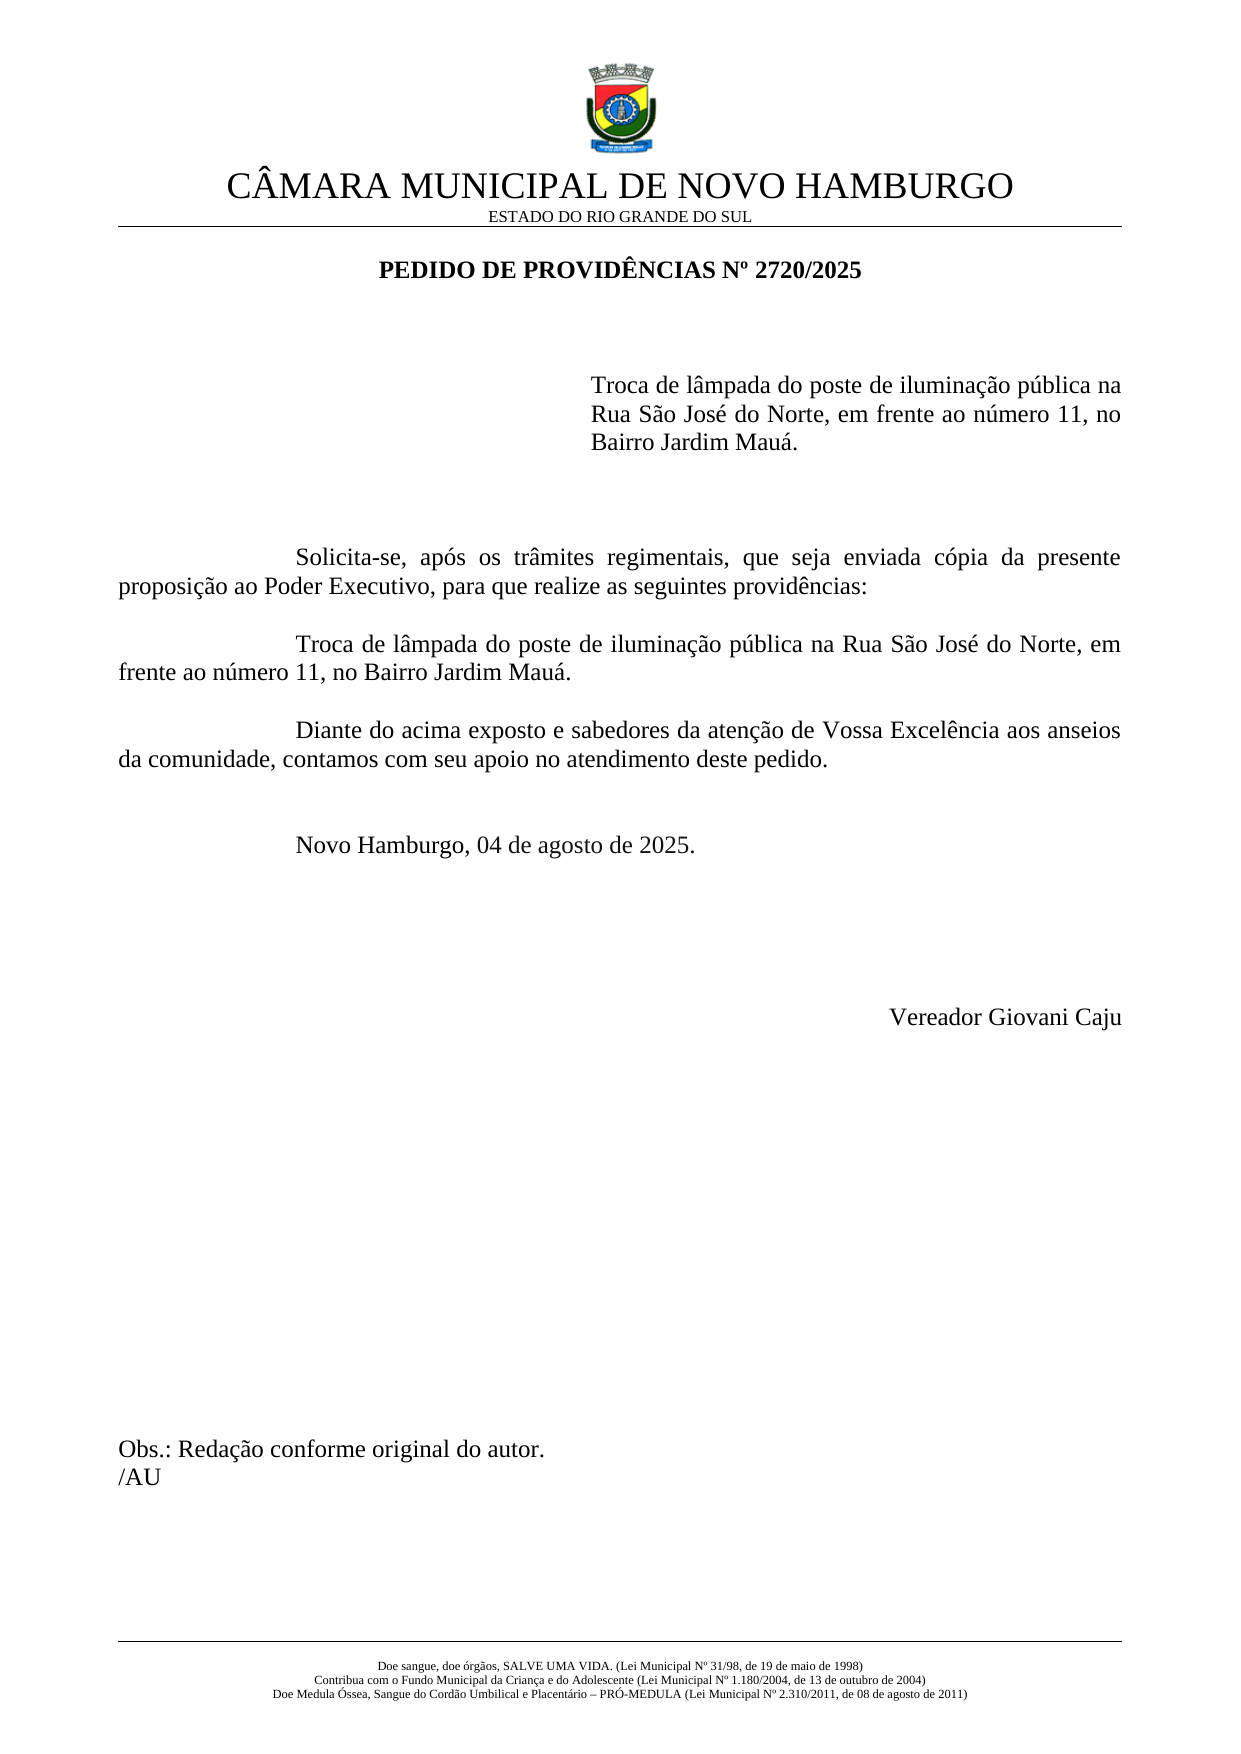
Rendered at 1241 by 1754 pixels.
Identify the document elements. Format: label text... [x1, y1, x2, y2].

text Vereador Giovani Caju [118, 1002, 1122, 1031]
text Obs.: Redação conforme original do autor. [118, 1434, 1122, 1462]
text Troca de lâmpada do poste de iluminação pública na Rua São José do Norte, em frente ao número 11, no Bairro Jardim Mauá. [591, 370, 1122, 456]
text Troca de lâmpada do poste de iluminação pública na Rua São José do Norte, em frente ao número 11, no Bairro Jardim Mauá. [118, 629, 1122, 686]
text Solicita-se, após os trâmites regimentais, que seja enviada cópia da presente proposição ao Poder Executivo, para que realize as seguintes providências: [118, 542, 1122, 600]
text PEDIDO DE PROVIDÊNCIAS Nº 2720/2025 [118, 255, 1122, 284]
text Diante do acima exposto e sabedores da atenção de Vossa Excelência aos anseios da comunidade, contamos com seu apoio no atendimento deste pedido. [118, 715, 1122, 772]
text /AU [118, 1462, 1122, 1491]
picture [580, 57, 660, 158]
text Novo Hamburgo, 04 de agosto de 2025. [118, 830, 1122, 859]
